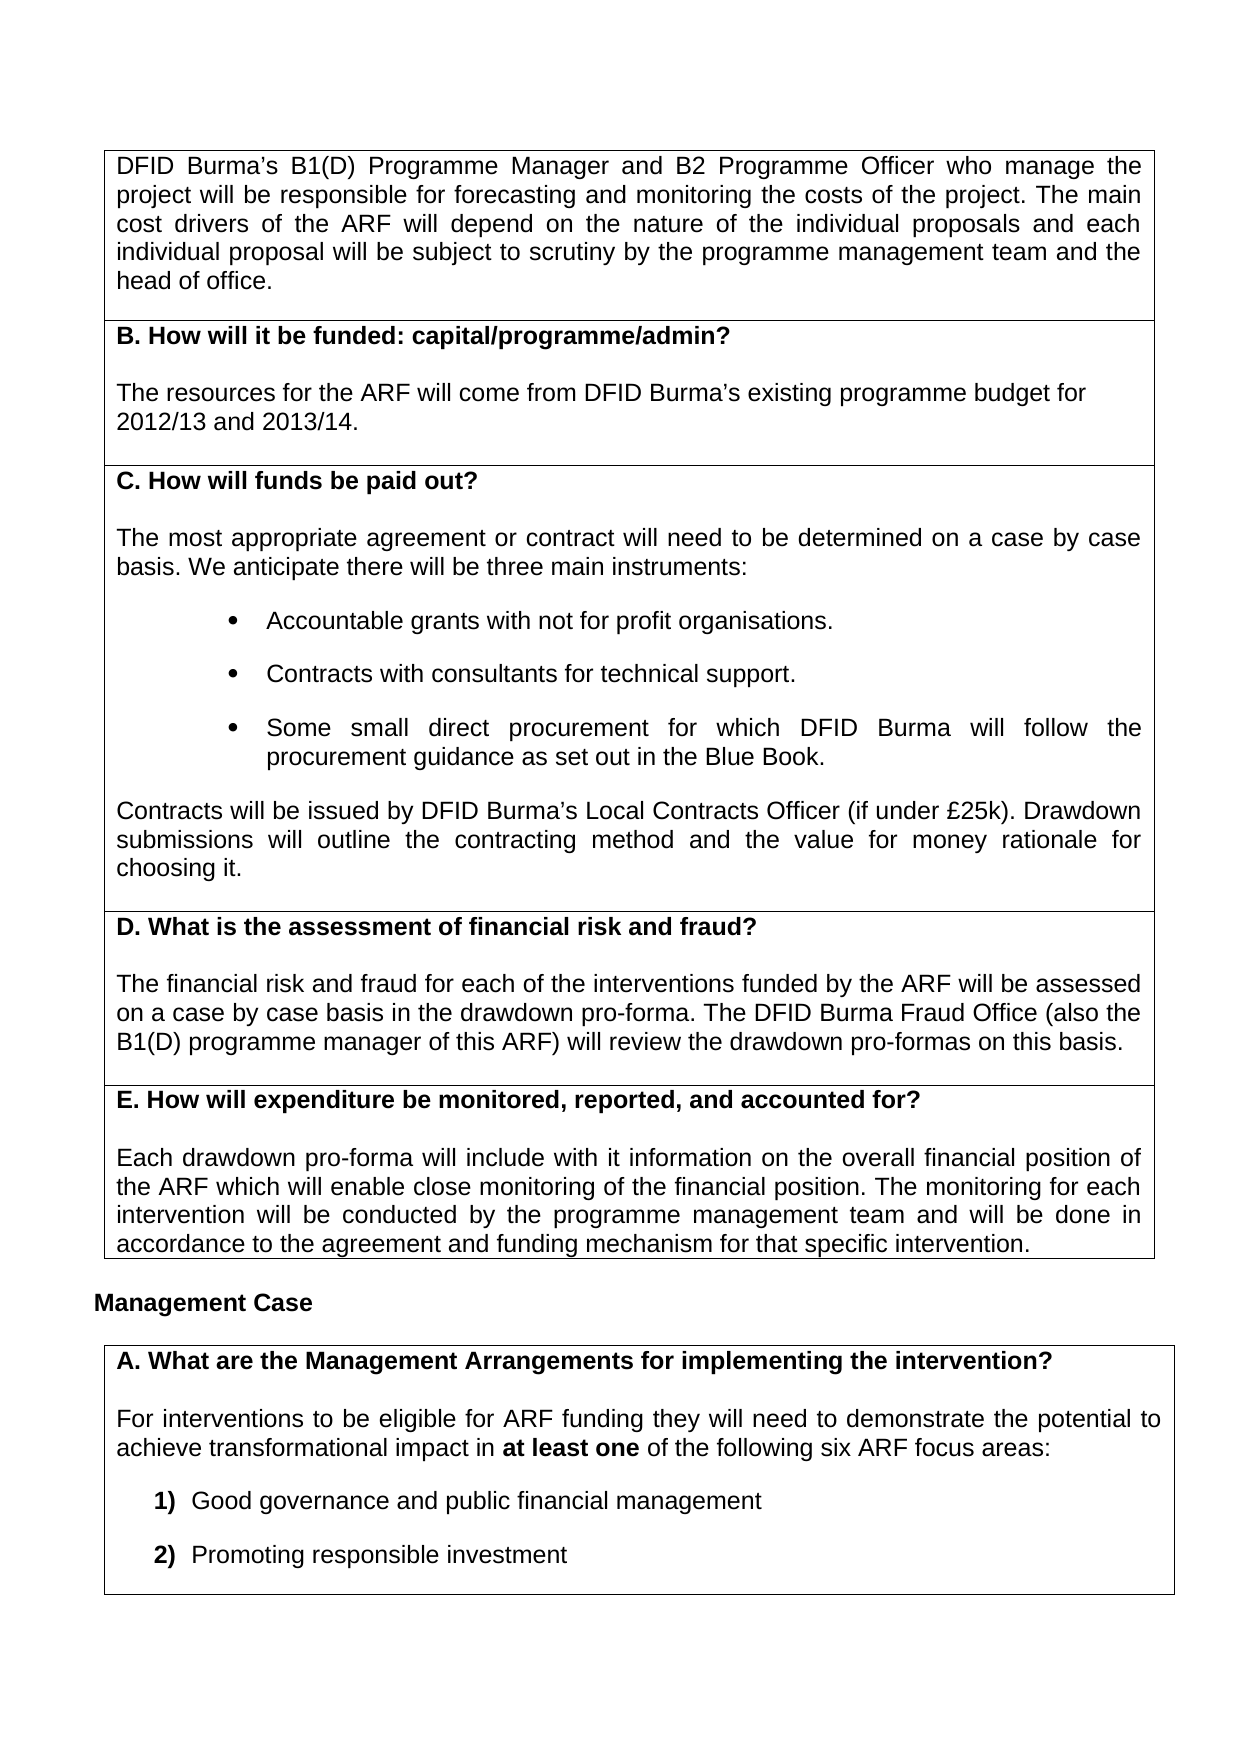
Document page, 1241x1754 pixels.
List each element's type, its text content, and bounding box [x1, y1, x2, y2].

table_cell D. What is the assessment of financial risk and fraud? The financial risk and fraud for each of the interventions funded by the ARF will be assessed on a case by case basis in the drawdown pro-forma. The DFID Burma Fraud Office (also the B1(D) programme manager of this ARF) will review the drawdown pro-formas on this basis. [105, 912, 1154, 1084]
table_cell C. How will funds be paid out? The most appropriate agreement or contract will need to be determined on a case by case basis. We anticipate there will be three main instruments: Accountable grants with not for profit organisations. Contracts with consultants for technical support. Some small direct procurement for which DFID Burma will follow the procurement guidance as set out in the Blue Book. Contracts will be issued by DFID Burma’s Local Contracts Officer (if under £25k). Drawdown submissions will outline the contracting method and the value for money rationale for choosing it. [105, 466, 1154, 911]
table_cell B. How will it be funded: capital/programme/admin? The resources for the ARF will come from DFID Burma’s existing programme budget for 2012/13 and 2013/14. [105, 321, 1154, 464]
table_header A. What are the Management Arrangements for implementing the intervention? For interventions to be eligible for ARF funding they will need to demonstrate the potential to achieve transformational impact in at least one of the following six ARF focus areas: Good governance and public financial management Promoting responsible investment Improving transparency, Accountability and the Rule of Law Strengthening the work of parliament Helping the process of ethnic reconciliation Better donor coordination and aid effectiveness. A drawdown pro-forma to the Head of DFID Burma will be required to access funding from the ARF. This pro-forma will include detailed results and be assessed against the full criteria of the ARF: The likelihood that the proposal will be transformational. Complementarity with actions by other actors. Delivery of tangible results within 18 months. Key risks to DFID/UK. The DFID programme management implications of the proposal (including the management of DFID financial resources) Where relevant, the likelihood that the proposal will create further opportunities to deliver against the six areas in future. The project officer will ensure a clear record of decision making, proper due diligence and strong financial management. The flowchart below shows the role the ARF will play (red) through the identification phase (blue) to the potential development of large longer term programmes of support where this is deemed appropriate (green). The ARF is not designed to fund longer term programmes. So, if any of the work funded by the ARF leads to an option for DFID to support a longer term programme, this would require its own business case to release DFID funding. Once a need has been identified DFID advisors will produce a short drawdown pro-forma setting out how the proposal fits with the criteria for the ARF, the partners involved, rationale for contracting arrangement, timeframe and resource implications. These will be peer reviewed in the office and approved by the Head of DFID Burma. Existing programmes of support encompassing the six areas – such as work with the World Bank on public financial management – will continue but future additional support will be consolidated under the ARF. The ARF will be programme managed by DFID Burma’s B1(D) Programme Manager with support from a B2 Programme Officer. DFID Burma’s A1 Senior Governance Advisor and A2 Economist will be responsible for preparing the majority of pro-forma submissions to the ARF. [105, 1346, 1174, 1594]
text Management Case [93, 1288, 1125, 1317]
table_header DFID Burma’s B1(D) Programme Manager and B2 Programme Officer who manage the project will be responsible for forecasting and monitoring the costs of the project. The main cost drivers of the ARF will depend on the nature of the individual proposals and each individual proposal will be subject to scrutiny by the programme management team and the head of office. [105, 151, 1154, 320]
table_cell E. How will expenditure be monitored, reported, and accounted for? Each drawdown pro-forma will include with it information on the overall financial position of the ARF which will enable close monitoring of the financial position. The monitoring for each intervention will be conducted by the programme management team and will be done in accordance to the agreement and funding mechanism for that specific intervention. [105, 1086, 1154, 1258]
